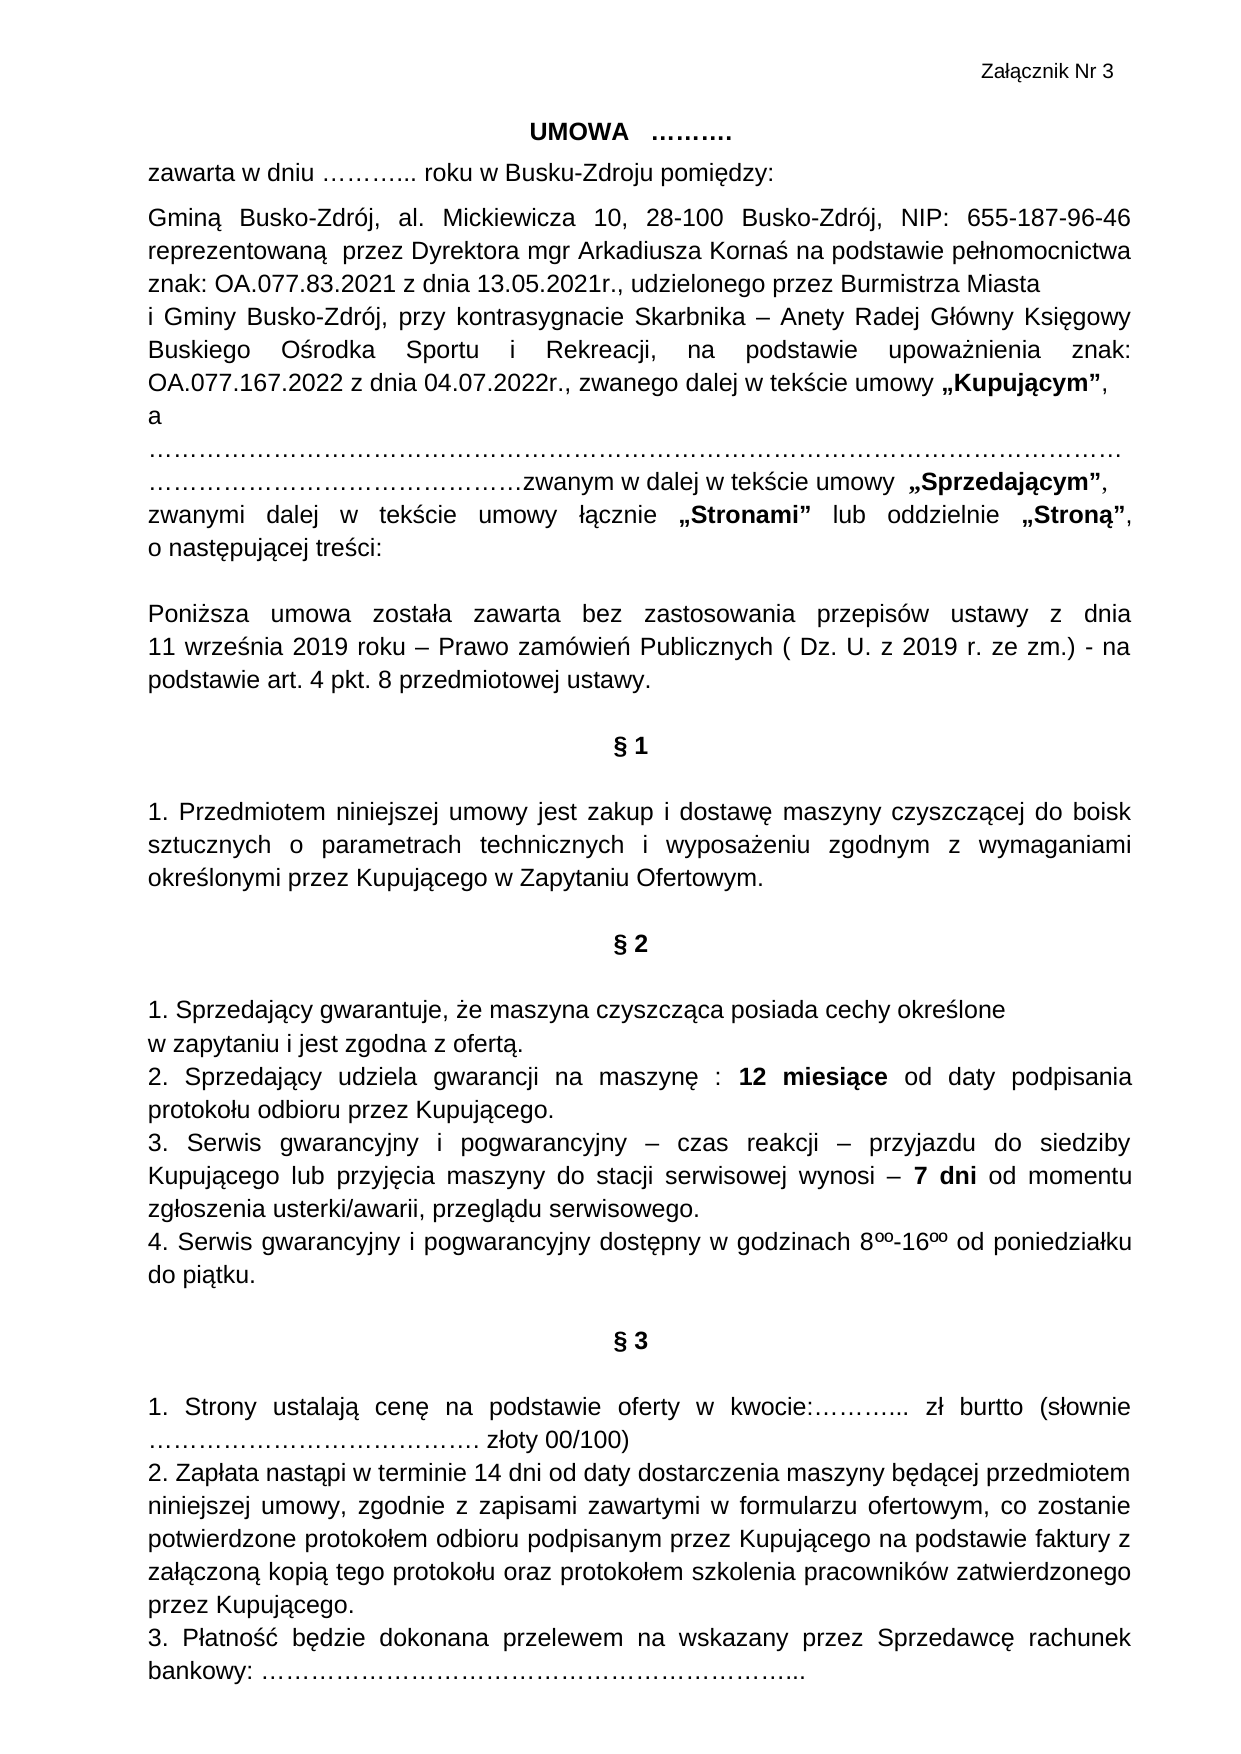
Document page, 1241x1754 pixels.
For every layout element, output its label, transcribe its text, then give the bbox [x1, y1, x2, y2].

text 3. Płatność będzie dokonana przelewem na wskazany przez Sprzedawcę rachunek bankowy: ………………………………………………………... [148, 1623, 1132, 1685]
text 1. Przedmiotem niniejszej umowy jest zakup i dostawę maszyny czyszczącej do boisk sztucznych o parametrach technicznych i wyposażeniu zgodnym z wymaganiami określonymi przez Kupującego w Zapytaniu Ofertowym. [148, 797, 1132, 892]
text § 2 [148, 929, 1114, 958]
text 1. Strony ustalają cenę na podstawie oferty w kwocie:………... zł burtto (słownie …………………………………. złoty 00/100) [148, 1392, 1132, 1453]
text § 1 [148, 731, 1114, 760]
text Załącznik Nr 3 [148, 59, 1114, 83]
text 1. Sprzedający gwarantuje, że maszyna czyszcząca posiada cechy określone [148, 996, 1132, 1024]
text i Gminy Busko-Zdrój, przy kontrasygnacie Skarbnika – Anety Radej Główny Księgowy Buskiego Ośrodka Sportu i Rekreacji, na podstawie upoważnienia znak: OA.077.167.2022 z dnia 04.07.2022r., zwanego dalej w tekście umowy „Kupującym”, [148, 302, 1132, 397]
text 4. Serwis gwarancyjny i pogwarancyjny dostępny w godzinach 8ºº-16ºº od poniedziałku do piątku. [148, 1227, 1132, 1288]
text UMOWA ………. [148, 117, 1114, 146]
text a ………………………………………………………………………………………………………………………………………………zwanym w dalej w tekście umowy „Sprzedającym”, [148, 401, 1132, 496]
text 2. Sprzedający udziela gwarancji na maszynę : 12 miesiące od daty podpisania protokołu odbioru przez Kupującego. [148, 1062, 1132, 1123]
text w zapytaniu i jest zgodna z ofertą. [148, 1028, 1132, 1057]
text 3. Serwis gwarancyjny i pogwarancyjny – czas reakcji – przyjazdu do siedziby Kupującego lub przyjęcia maszyny do stacji serwisowej wynosi – 7 dni od momentu zgłoszenia usterki/awarii, przeglądu serwisowego. [148, 1128, 1132, 1222]
text 2. Zapłata nastąpi w terminie 14 dni od daty dostarczenia maszyny będącej przedmiotem niniejszej umowy, zgodnie z zapisami zawartymi w formularzu ofertowym, co zostanie potwierdzone protokołem odbioru podpisanym przez Kupującego na podstawie faktury z załączoną kopią tego protokołu oraz protokołem szkolenia pracowników zatwierdzonego przez Kupującego. [148, 1458, 1132, 1619]
text Poniższa umowa została zawarta bez zastosowania przepisów ustawy z dnia 11 września 2019 roku – Prawo zamówień Publicznych ( Dz. U. z 2019 r. ze zm.) - na podstawie art. 4 pkt. 8 przedmiotowej ustawy. [148, 599, 1132, 694]
text § 3 [148, 1326, 1114, 1354]
text Gminą Busko-Zdrój, al. Mickiewicza 10, 28-100 Busko-Zdrój, NIP: 655-187-96-46 reprezentowaną przez Dyrektora mgr Arkadiusza Kornaś na podstawie pełnomocnictwa znak: OA.077.83.2021 z dnia 13.05.2021r., udzielonego przez Burmistrza Miasta [148, 203, 1132, 298]
text zawarta w dniu ………... roku w Busku-Zdroju pomiędzy: [148, 158, 1116, 187]
text zwanymi dalej w tekście umowy łącznie „Stronami” lub oddzielnie „Stroną”, o następującej treści: [148, 500, 1132, 562]
